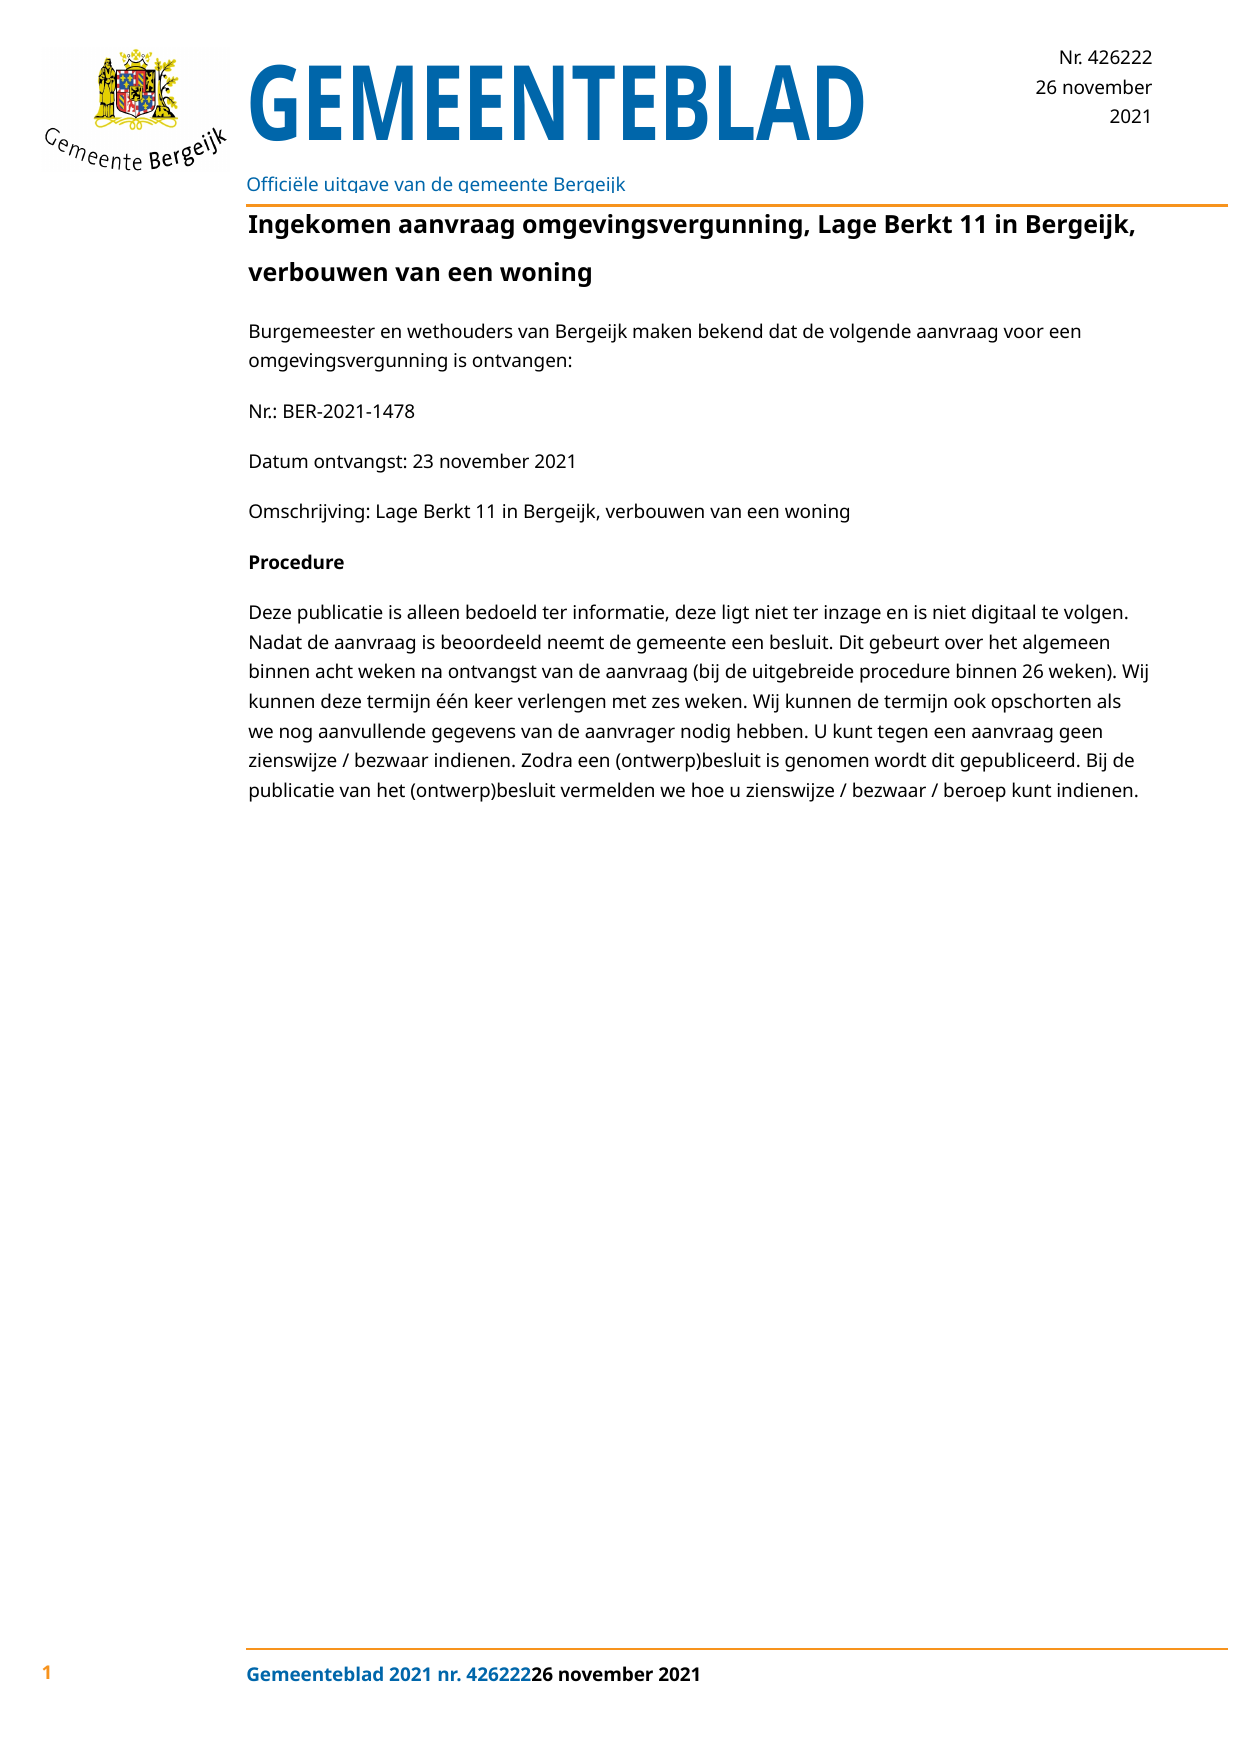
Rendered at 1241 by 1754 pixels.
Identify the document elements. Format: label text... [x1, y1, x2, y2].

text Omschrijving: Lage Berkt 11 in Bergeijk, verbouwen van een woning [248, 499, 1152, 524]
text Burgemeester en wethouders van Bergeijk maken bekend dat de volgende aanvraag voor een omgevingsvergunning is ontvangen: [248, 318, 1152, 373]
text Deze publicatie is alleen bedoeld ter informatie, deze ligt niet ter inzage en is niet digitaal te volgen. Nadat de aanvraag is beoordeeld neemt de gemeente een besluit. Dit gebeurt over het algemeen binnen acht weken na ontvangst van de aanvraag (bij de uitgebreide procedure binnen 26 weken). Wij kunnen deze termijn één keer verlengen met zes weken. Wij kunnen de termijn ook opschorten als we nog aanvullende gegevens van de aanvrager nodig hebben. U kunt tegen een aanvraag geen zienswijze / bezwaar indienen. Zodra een (ontwerp)besluit is genomen wordt dit gepubliceerd. Bij de publicatie van het (ontwerp)besluit vermelden we hoe u zienswijze / bezwaar / beroep kunt indienen. [248, 599, 1152, 803]
text Datum ontvangst: 23 november 2021 [248, 448, 1152, 474]
text Ingekomen aanvraag omgevingsvergunning, Lage Berkt 11 in Bergeijk, verbouwen van een woning [248, 207, 1152, 288]
text Nr.: BER-2021-1478 [248, 398, 1152, 424]
picture [41, 47, 231, 172]
text Procedure [248, 549, 1152, 575]
